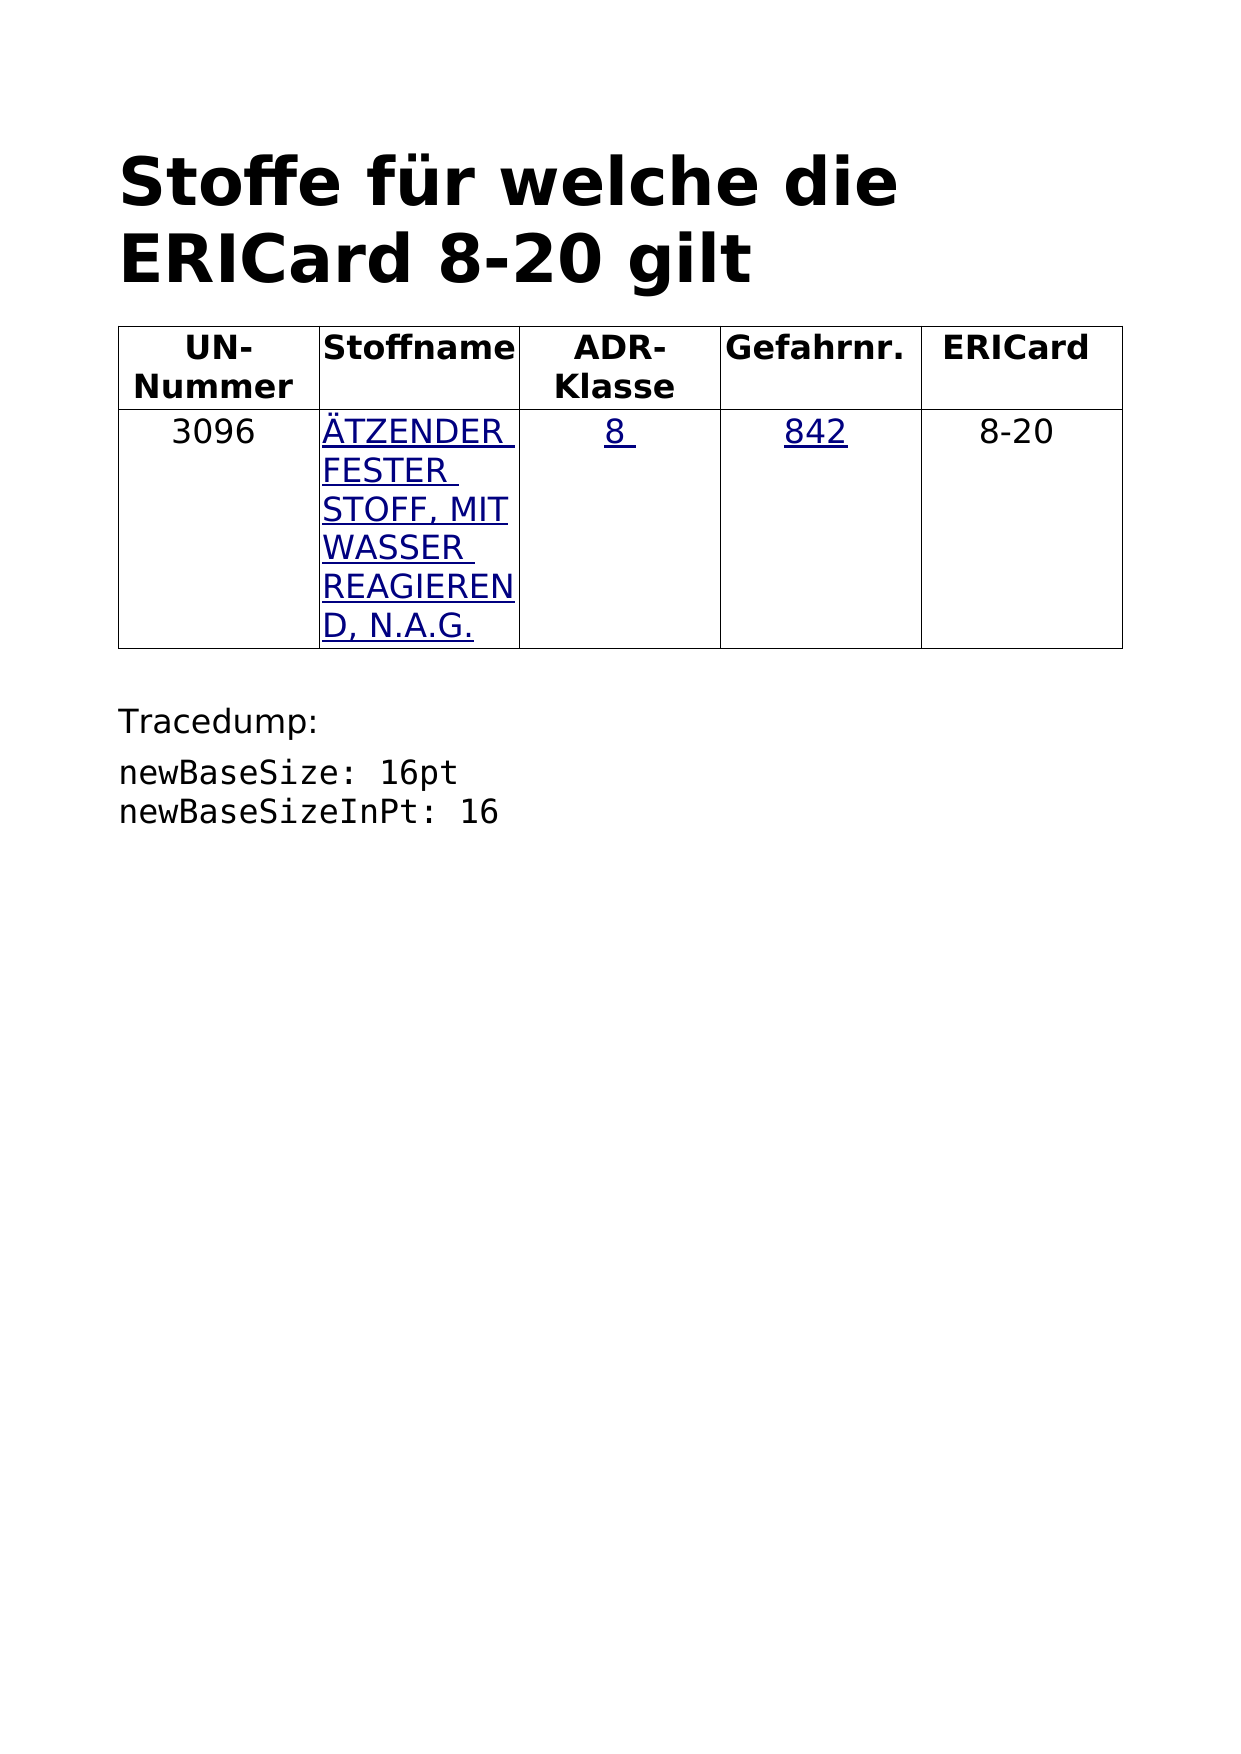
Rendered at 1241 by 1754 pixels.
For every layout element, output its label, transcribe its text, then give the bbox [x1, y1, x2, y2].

table_cell 8-20 [922, 410, 1122, 648]
text Tracedump: [118, 663, 1122, 741]
table_header ADR-Klasse [520, 327, 720, 409]
table_header Gefahrnr. [721, 327, 921, 409]
table_cell ÄTZENDER FESTER STOFF, MIT WASSER REAGIEREND, N.A.G. [320, 410, 519, 648]
table_cell 3096 [119, 410, 319, 648]
table_header Stoffname [320, 327, 519, 409]
table_header ERICard [922, 327, 1122, 409]
table_cell 8 [520, 410, 720, 648]
text newBaseSize: 16pt newBaseSizeInPt: 16 [118, 753, 1122, 831]
table_cell 842 [721, 410, 921, 648]
table_header UN-Nummer [119, 327, 319, 409]
subtitle Stoffe für welche die ERICard 8-20 gilt [118, 143, 1122, 298]
